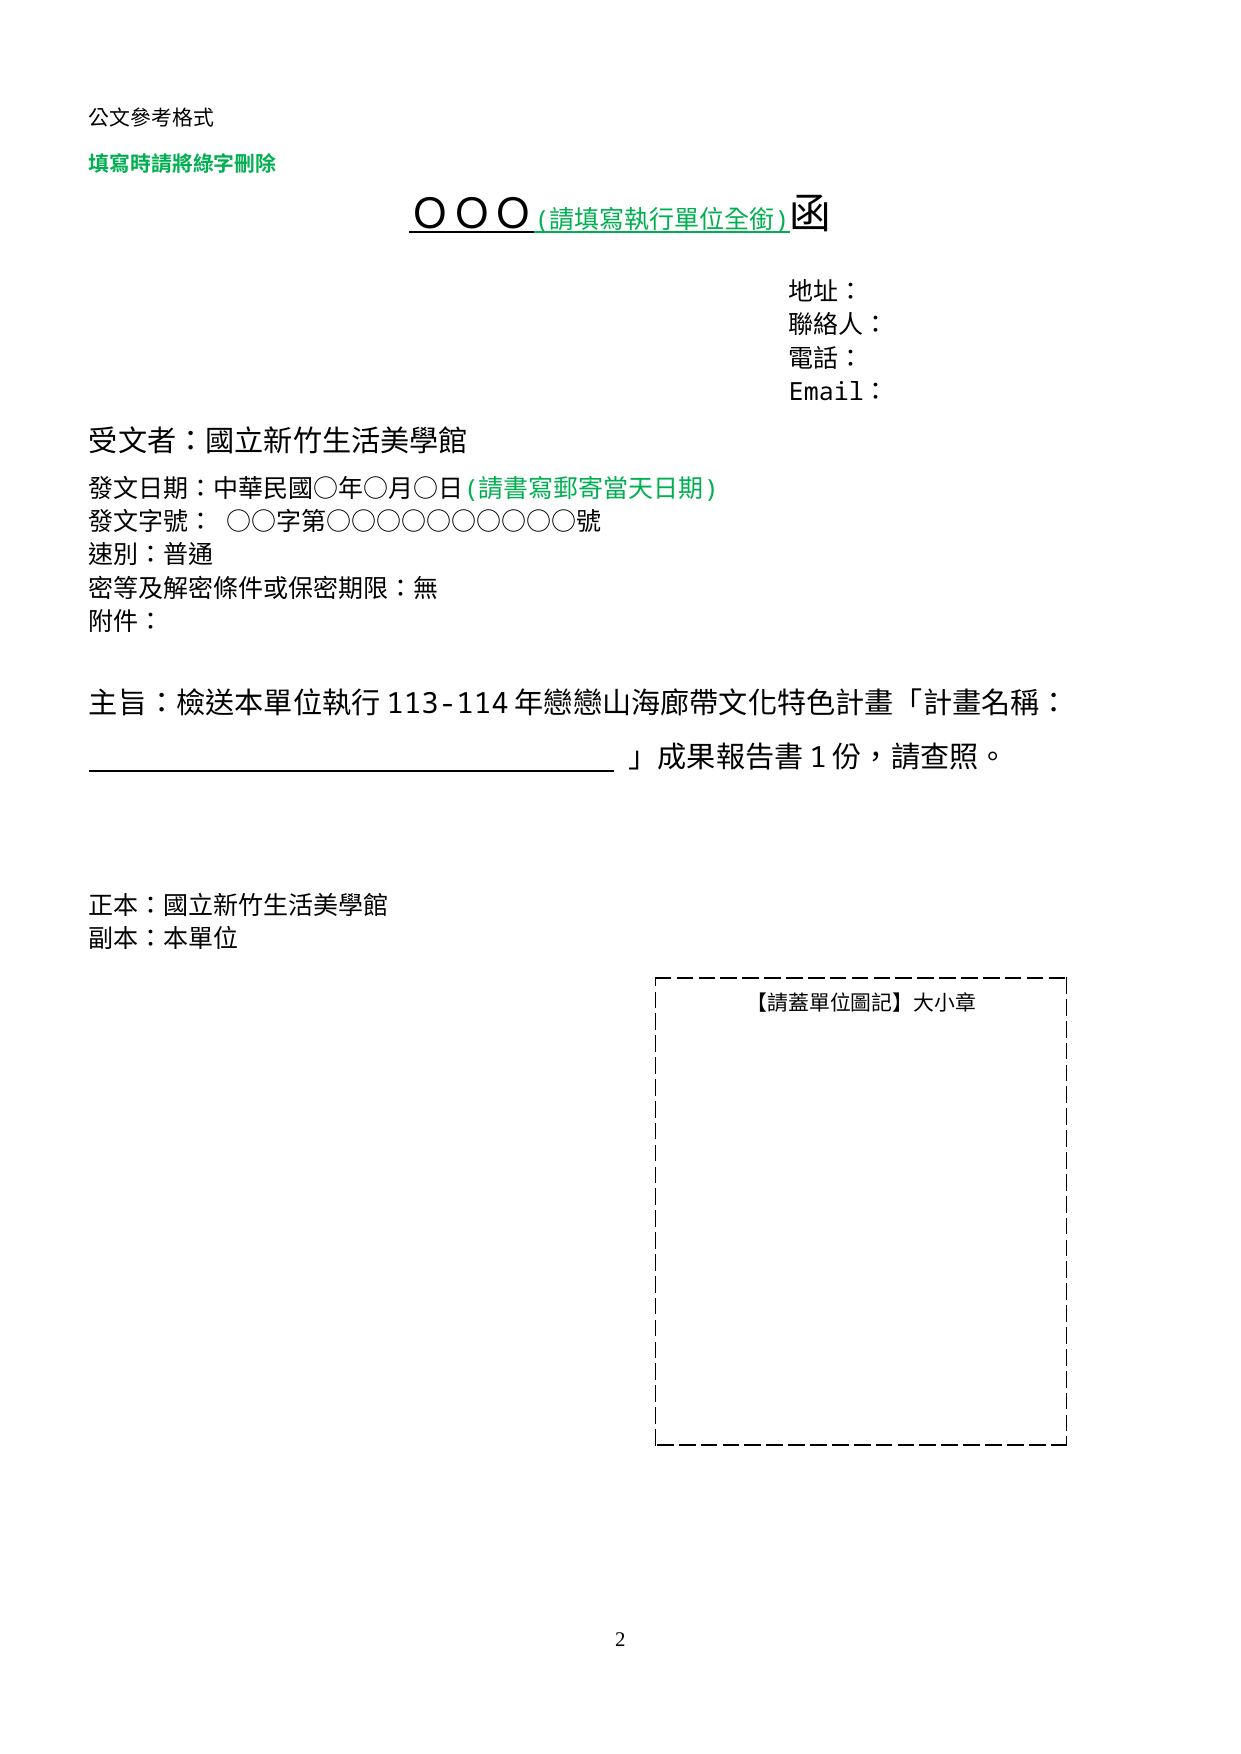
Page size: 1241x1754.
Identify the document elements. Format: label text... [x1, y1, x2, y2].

text ＯＯＯ(請填寫執行單位全銜)函 [89, 180, 1152, 241]
text 【請蓋單位圖記】大小章 [671, 986, 1051, 1016]
text 聯絡人： [789, 307, 1152, 341]
text 主旨：檢送本單位執行113-114年戀戀山海廊帶文化特色計畫「計畫名稱： [89, 670, 1152, 724]
text 公文參考格式 [89, 89, 1152, 134]
text 正本：國立新竹生活美學館 [89, 888, 1152, 921]
text 速別：普通 [89, 537, 1152, 570]
text 發文日期：中華民國○年○月○日(請書寫郵寄當天日期) [89, 470, 1152, 504]
text 附件： [89, 604, 1152, 637]
text 密等及解密條件或保密期限：無 [89, 570, 1152, 604]
text 地址： [789, 274, 1152, 307]
text Email： [789, 374, 1152, 407]
text 發文字號： ○○字第○○○○○○○○○○號 [89, 504, 1152, 537]
text 電話： [789, 341, 1152, 374]
text 填寫時請將綠字刪除 [89, 134, 1152, 180]
text 」成果報告書1份，請查照。 [89, 724, 1152, 779]
text 副本：本單位 [89, 921, 1152, 954]
text 受文者：國立新竹生活美學館 [89, 418, 1152, 460]
